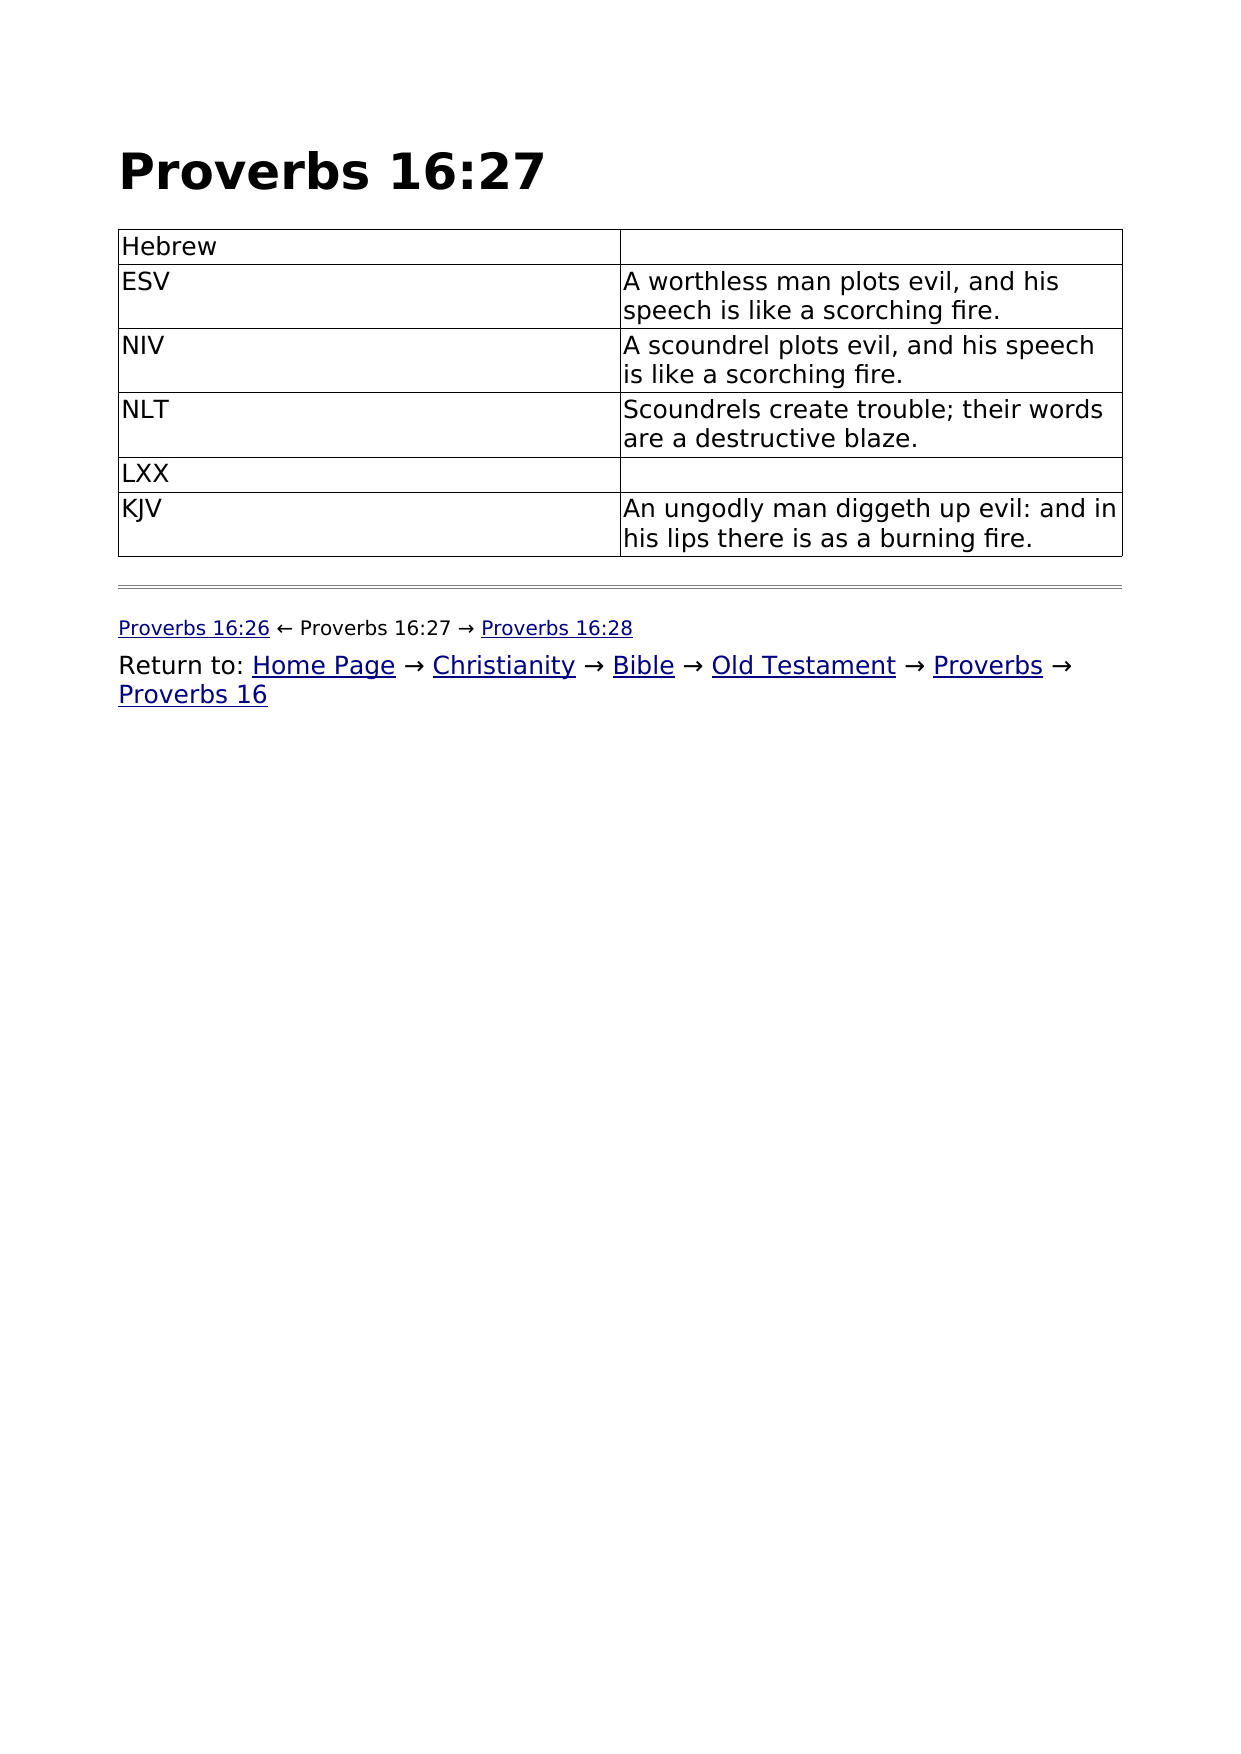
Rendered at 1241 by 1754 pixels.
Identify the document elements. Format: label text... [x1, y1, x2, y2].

table_cell An ungodly man diggeth up evil: and in his lips there is as a burning fire. [621, 493, 1122, 556]
table_cell [621, 458, 1122, 492]
text Return to: Home Page → Christianity → Bible → Old Testament → Proverbs → Proverbs 16 [118, 651, 1122, 709]
table_cell NLT [119, 393, 620, 457]
table_cell LXX [119, 458, 620, 492]
table_cell ESV [119, 265, 620, 328]
table_cell KJV [119, 493, 620, 556]
table_header Hebrew [119, 230, 620, 264]
subtitle Proverbs 16:27 [118, 143, 1122, 201]
table_cell NIV [119, 329, 620, 392]
table_cell A scoundrel plots evil, and his speech is like a scorching fire. [621, 329, 1122, 392]
table_header [621, 230, 1122, 264]
table_cell Scoundrels create trouble; their words are a destructive blaze. [621, 393, 1122, 457]
table_cell A worthless man plots evil, and his speech is like a scorching fire. [621, 265, 1122, 328]
text Proverbs 16:26 ← Proverbs 16:27 → Proverbs 16:28 [118, 617, 1122, 651]
